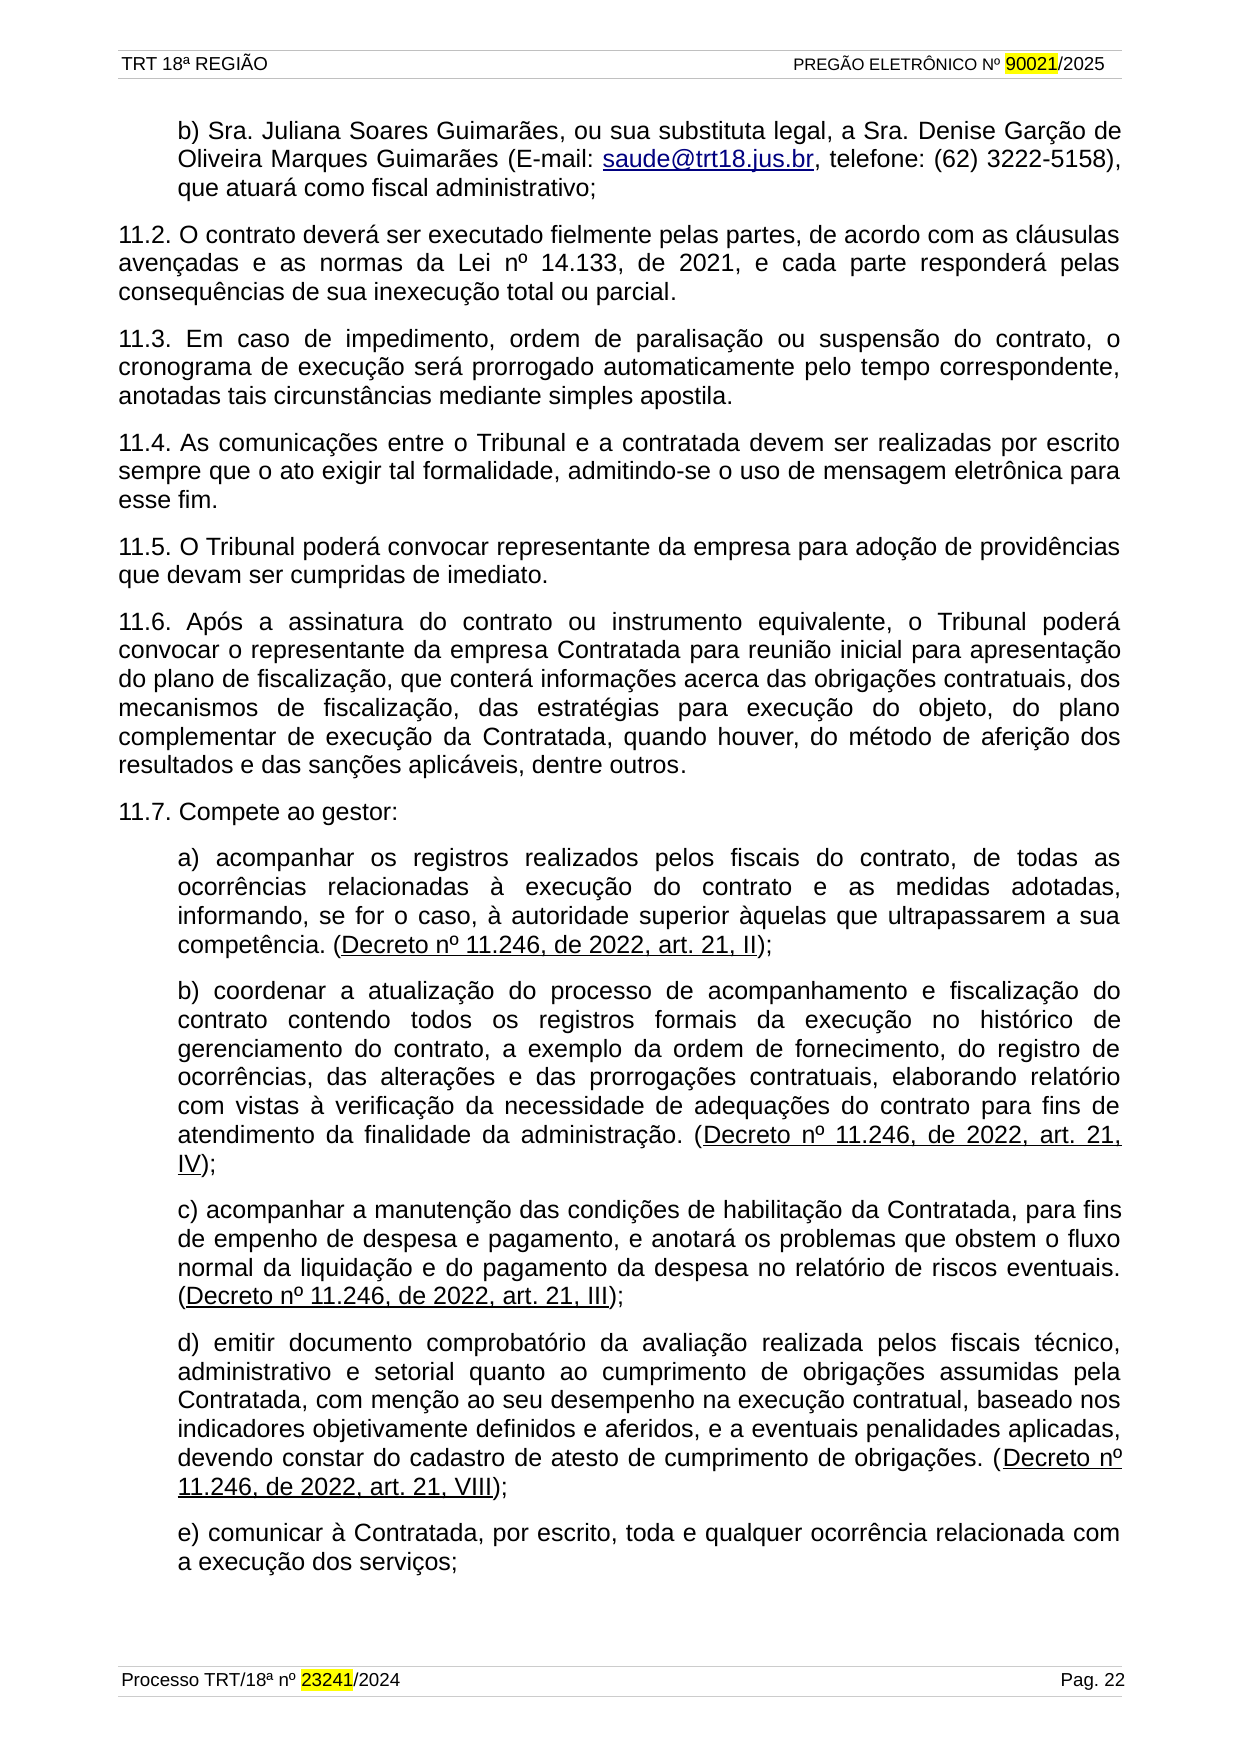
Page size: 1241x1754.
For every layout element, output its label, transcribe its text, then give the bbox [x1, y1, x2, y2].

list 11.6. Após a assinatura do contrato ou instrumento equivalente, o Tribunal poderá convocar o representante da empresa Contratada para reunião inicial para apresentação do plano de fiscalização, que conterá informações acerca das obrigações contratuais, dos mecanismos de fiscalização, das estratégias para execução do objeto, do plano complementar de execução da Contratada, quando houver, do método de aferição dos resultados e das sanções aplicáveis, dentre outros. [118, 607, 1122, 779]
list a) acompanhar os registros realizados pelos fiscais do contrato, de todas as ocorrências relacionadas à execução do contrato e as medidas adotadas, informando, se for o caso, à autoridade superior àquelas que ultrapassarem a sua competência. (Decreto nº 11.246, de 2022, art. 21, II); [177, 843, 1122, 958]
list b) coordenar a atualização do processo de acompanhamento e fiscalização do contrato contendo todos os registros formais da execução no histórico de gerenciamento do contrato, a exemplo da ordem de fornecimento, do registro de ocorrências, das alterações e das prorrogações contratuais, elaborando relatório com vistas à verificação da necessidade de adequações do contrato para fins de atendimento da finalidade da administração. (Decreto nº 11.246, de 2022, art. 21, IV); [177, 976, 1122, 1177]
list 11.4. As comunicações entre o Tribunal e a contratada devem ser realizadas por escrito sempre que o ato exigir tal formalidade, admitindo-se o uso de mensagem eletrônica para esse fim. [118, 427, 1122, 514]
list 11.3. Em caso de impedimento, ordem de paralisação ou suspensão do contrato, o cronograma de execução será prorrogado automaticamente pelo tempo correspondente, anotadas tais circunstâncias mediante simples apostila. [118, 323, 1122, 410]
text b) Sra. Juliana Soares Guimarães, ou sua substituta legal, a Sra. Denise Garção de Oliveira Marques Guimarães (E-mail: saude@trt18.jus.br, telefone: (62) 3222-5158), que atuará como fiscal administrativo; [177, 116, 1122, 202]
list e) comunicar à Contratada, por escrito, toda e qualquer ocorrência relacionada com a execução dos serviços; [177, 1518, 1122, 1575]
list 11.5. O Tribunal poderá convocar representante da empresa para adoção de providências que devam ser cumpridas de imediato. [118, 531, 1122, 589]
list d) emitir documento comprobatório da avaliação realizada pelos fiscais técnico, administrativo e setorial quanto ao cumprimento de obrigações assumidas pela Contratada, com menção ao seu desempenho na execução contratual, baseado nos indicadores objetivamente definidos e aferidos, e a eventuais penalidades aplicadas, devendo constar do cadastro de atesto de cumprimento de obrigações. (Decreto nº 11.246, de 2022, art. 21, VIII); [177, 1328, 1122, 1500]
list 11.2. O contrato deverá ser executado fielmente pelas partes, de acordo com as cláusulas avençadas e as normas da Lei nº 14.133, de 2021, e cada parte responderá pelas consequências de sua inexecução total ou parcial. [118, 219, 1122, 306]
list c) acompanhar a manutenção das condições de habilitação da Contratada, para fins de empenho de despesa e pagamento, e anotará os problemas que obstem o fluxo normal da liquidação e do pagamento da despesa no relatório de riscos eventuais. (Decreto nº 11.246, de 2022, art. 21, III); [177, 1195, 1122, 1310]
list 11.7. Compete ao gestor: [118, 797, 1122, 826]
